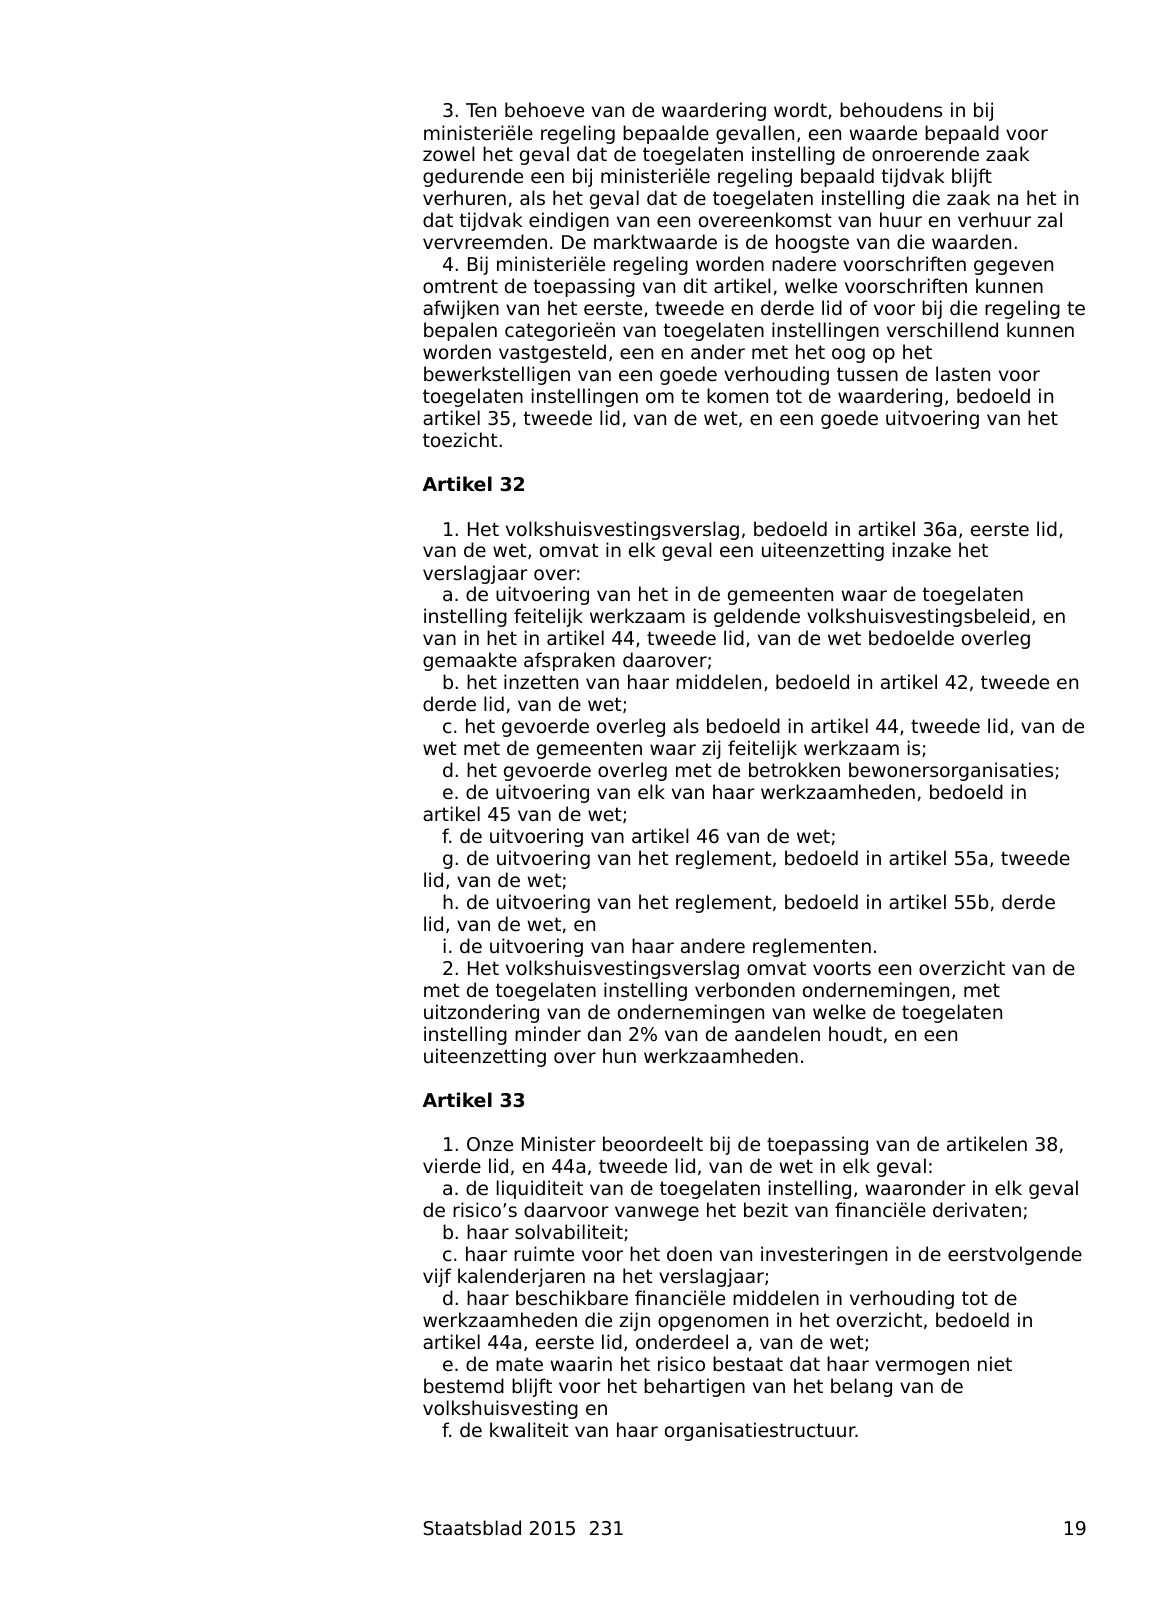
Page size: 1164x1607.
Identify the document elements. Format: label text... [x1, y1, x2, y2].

text 2. Het volkshuisvestingsverslag omvat voorts een overzicht van de met de toegelaten instelling verbonden ondernemingen, met uitzondering van de ondernemingen van welke de toegelaten instelling minder dan 2% van de aandelen houdt, en een uiteenzetting over hun werkzaamheden. [422, 958, 1087, 1068]
text d. het gevoerde overleg met de betrokken bewonersorganisaties; [422, 760, 1087, 782]
text 1. Onze Minister beoordeelt bij de toepassing van de artikelen 38, vierde lid, en 44a, tweede lid, van de wet in elk geval: [422, 1134, 1087, 1178]
text 3. Ten behoeve van de waardering wordt, behoudens in bij ministeriële regeling bepaalde gevallen, een waarde bepaald voor zowel het geval dat de toegelaten instelling de onroerende zaak gedurende een bij ministeriële regeling bepaald tijdvak blijft verhuren, als het geval dat de toegelaten instelling die zaak na het in dat tijdvak eindigen van een overeenkomst van huur en verhuur zal vervreemden. De marktwaarde is de hoogste van die waarden. [422, 100, 1087, 254]
text f. de uitvoering van artikel 46 van de wet; [422, 826, 1087, 848]
text 4. Bij ministeriële regeling worden nadere voorschriften gegeven omtrent de toepassing van dit artikel, welke voorschriften kunnen afwijken van het eerste, tweede en derde lid of voor bij die regeling te bepalen categorieën van toegelaten instellingen verschillend kunnen worden vastgesteld, een en ander met het oog op het bewerkstelligen van een goede verhouding tussen de lasten voor toegelaten instellingen om te komen tot de waardering, bedoeld in artikel 35, tweede lid, van de wet, en een goede uitvoering van het toezicht. [422, 254, 1087, 452]
text b. het inzetten van haar middelen, bedoeld in artikel 42, tweede en derde lid, van de wet; [422, 672, 1087, 716]
text d. haar beschikbare financiële middelen in verhouding tot de werkzaamheden die zijn opgenomen in het overzicht, bedoeld in artikel 44a, eerste lid, onderdeel a, van de wet; [422, 1288, 1087, 1354]
text c. het gevoerde overleg als bedoeld in artikel 44, tweede lid, van de wet met de gemeenten waar zij feitelijk werkzaam is; [422, 716, 1087, 760]
text a. de liquiditeit van de toegelaten instelling, waaronder in elk geval de risico’s daarvoor vanwege het bezit van financiële derivaten; [422, 1178, 1087, 1222]
text c. haar ruimte voor het doen van investeringen in de eerstvolgende vijf kalenderjaren na het verslagjaar; [422, 1244, 1087, 1288]
subtitle Artikel 33 [422, 1090, 1087, 1112]
text e. de mate waarin het risico bestaat dat haar vermogen niet bestemd blijft voor het behartigen van het belang van de volkshuisvesting en [422, 1354, 1087, 1420]
text h. de uitvoering van het reglement, bedoeld in artikel 55b, derde lid, van de wet, en [422, 892, 1087, 936]
text f. de kwaliteit van haar organisatiestructuur. [422, 1420, 1087, 1442]
text b. haar solvabiliteit; [422, 1222, 1087, 1244]
text 1. Het volkshuisvestingsverslag, bedoeld in artikel 36a, eerste lid, van de wet, omvat in elk geval een uiteenzetting inzake het verslagjaar over: [422, 518, 1087, 584]
text g. de uitvoering van het reglement, bedoeld in artikel 55a, tweede lid, van de wet; [422, 848, 1087, 892]
text i. de uitvoering van haar andere reglementen. [422, 936, 1087, 958]
text e. de uitvoering van elk van haar werkzaamheden, bedoeld in artikel 45 van de wet; [422, 782, 1087, 826]
subtitle Artikel 32 [422, 474, 1087, 496]
text a. de uitvoering van het in de gemeenten waar de toegelaten instelling feitelijk werkzaam is geldende volkshuisvestingsbeleid, en van in het in artikel 44, tweede lid, van de wet bedoelde overleg gemaakte afspraken daarover; [422, 584, 1087, 672]
